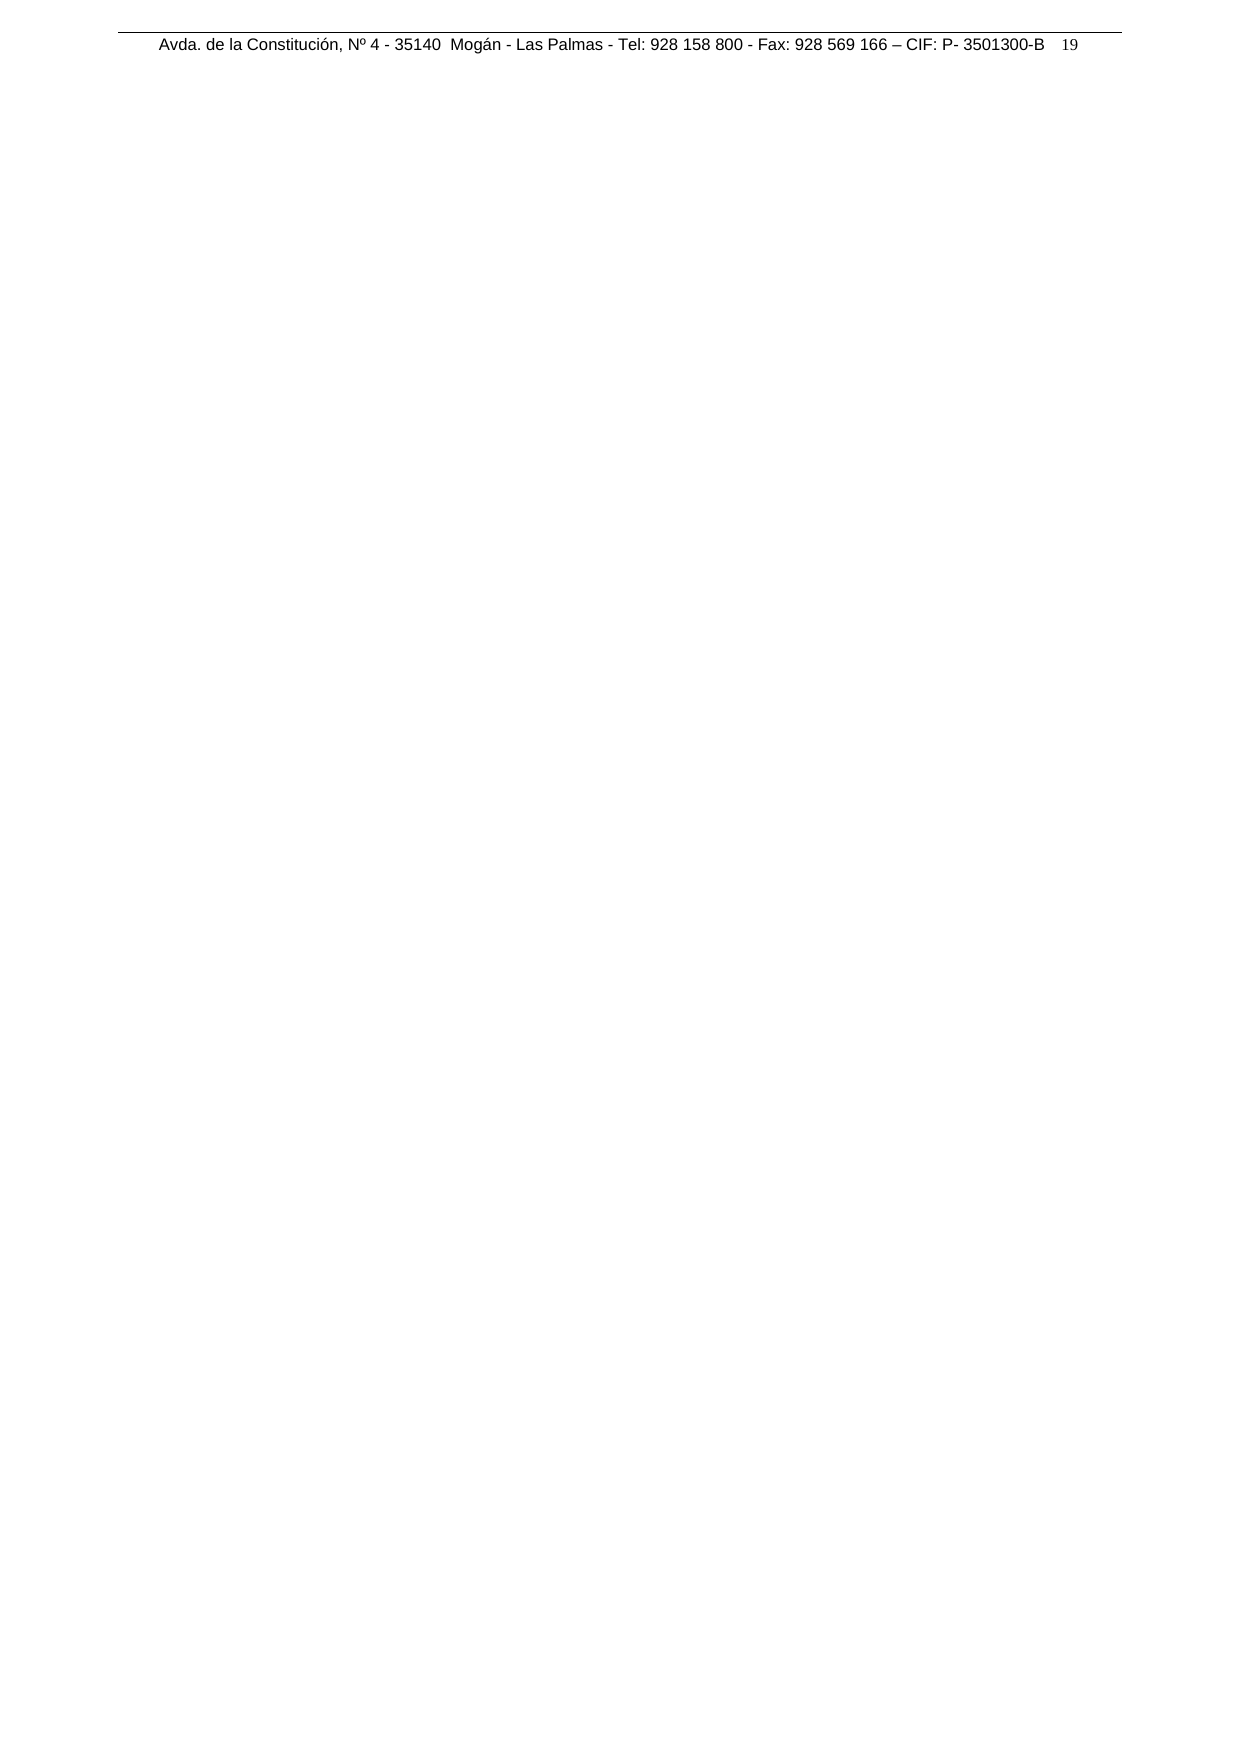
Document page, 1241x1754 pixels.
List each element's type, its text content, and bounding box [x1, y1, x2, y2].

text Avda. de la Constitución, Nº 4 - 35140 Mogán - Las Palmas - Tel: 928 158 800 - Fax: 928 569 166 – CIF: P- 3501300-B 19 [159, 36, 1188, 54]
